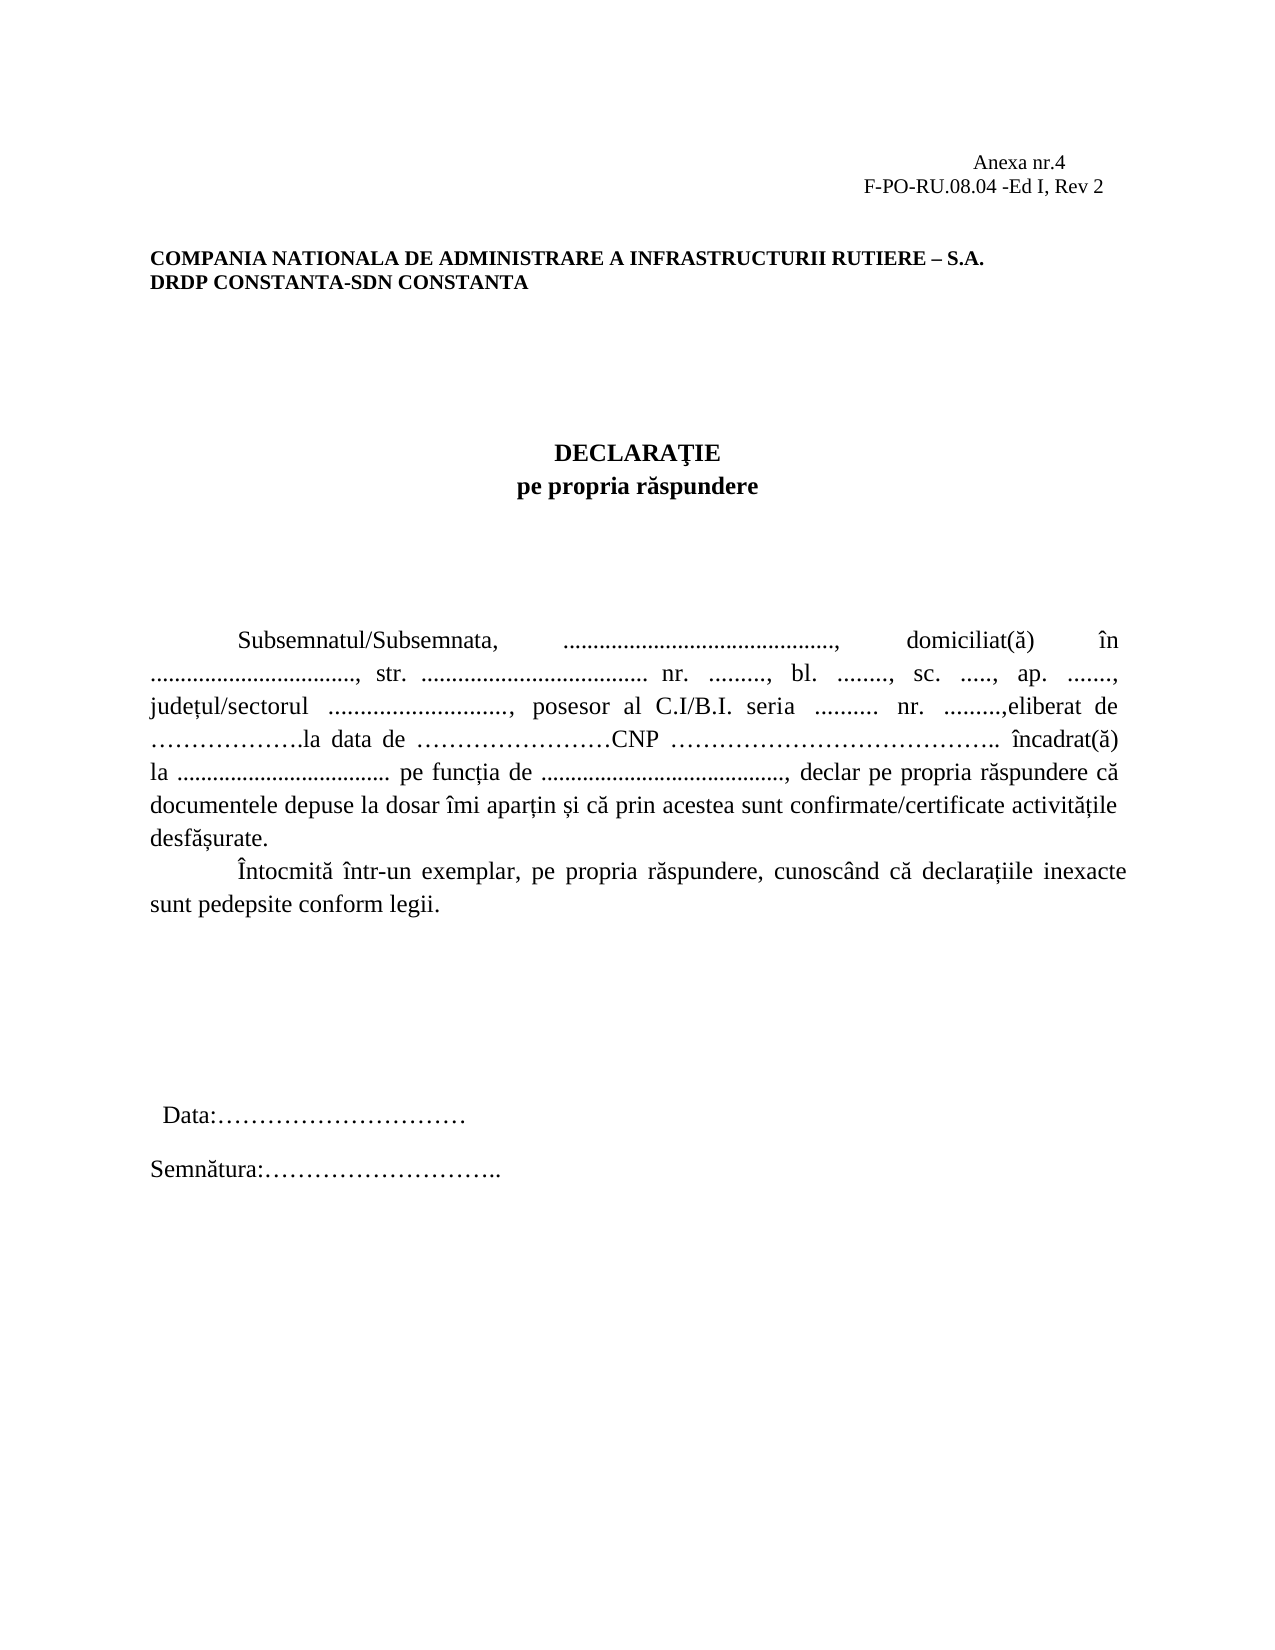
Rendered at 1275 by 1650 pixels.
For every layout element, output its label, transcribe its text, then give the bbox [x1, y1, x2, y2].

text F-PO-RU.08.04 -Ed I, Rev 2 [150, 174, 1125, 198]
text Data:………………………… [150, 1101, 1125, 1129]
text Întocmită într-un exemplar, pe propria răspundere, cunoscând că declarațiile inexacte sunt pedepsite conform legii. [150, 856, 1127, 918]
text Semnătura:……………………….. [150, 1154, 1125, 1183]
text Subsemnatul/Subsemnata, ............................................., domiciliat(ă) în .................................., str. ..................................... nr. ........., bl. ........, sc. ....., ap. ......., județul/sectorul ............................, posesor al C.I/B.I. seria .......... nr. .........,eliberat de ……………….la data de ……………………CNP ………………………………….. încadrat(ă) la .................................... pe funcția de ........................................., declar pe propria răspundere că documentele depuse la dosar îmi aparțin și că prin acestea sunt confirmate/certificate activitățile desfășurate. [150, 625, 1118, 852]
text Anexa nr.4 [150, 150, 1125, 174]
text COMPANIA NATIONALA DE ADMINISTRARE A INFRASTRUCTURII RUTIERE – S.A. [150, 246, 1125, 270]
text pe propria răspundere [150, 471, 1125, 500]
text DECLARAŢIE [150, 438, 1125, 467]
text DRDP CONSTANTA-SDN CONSTANTA [150, 270, 1125, 294]
